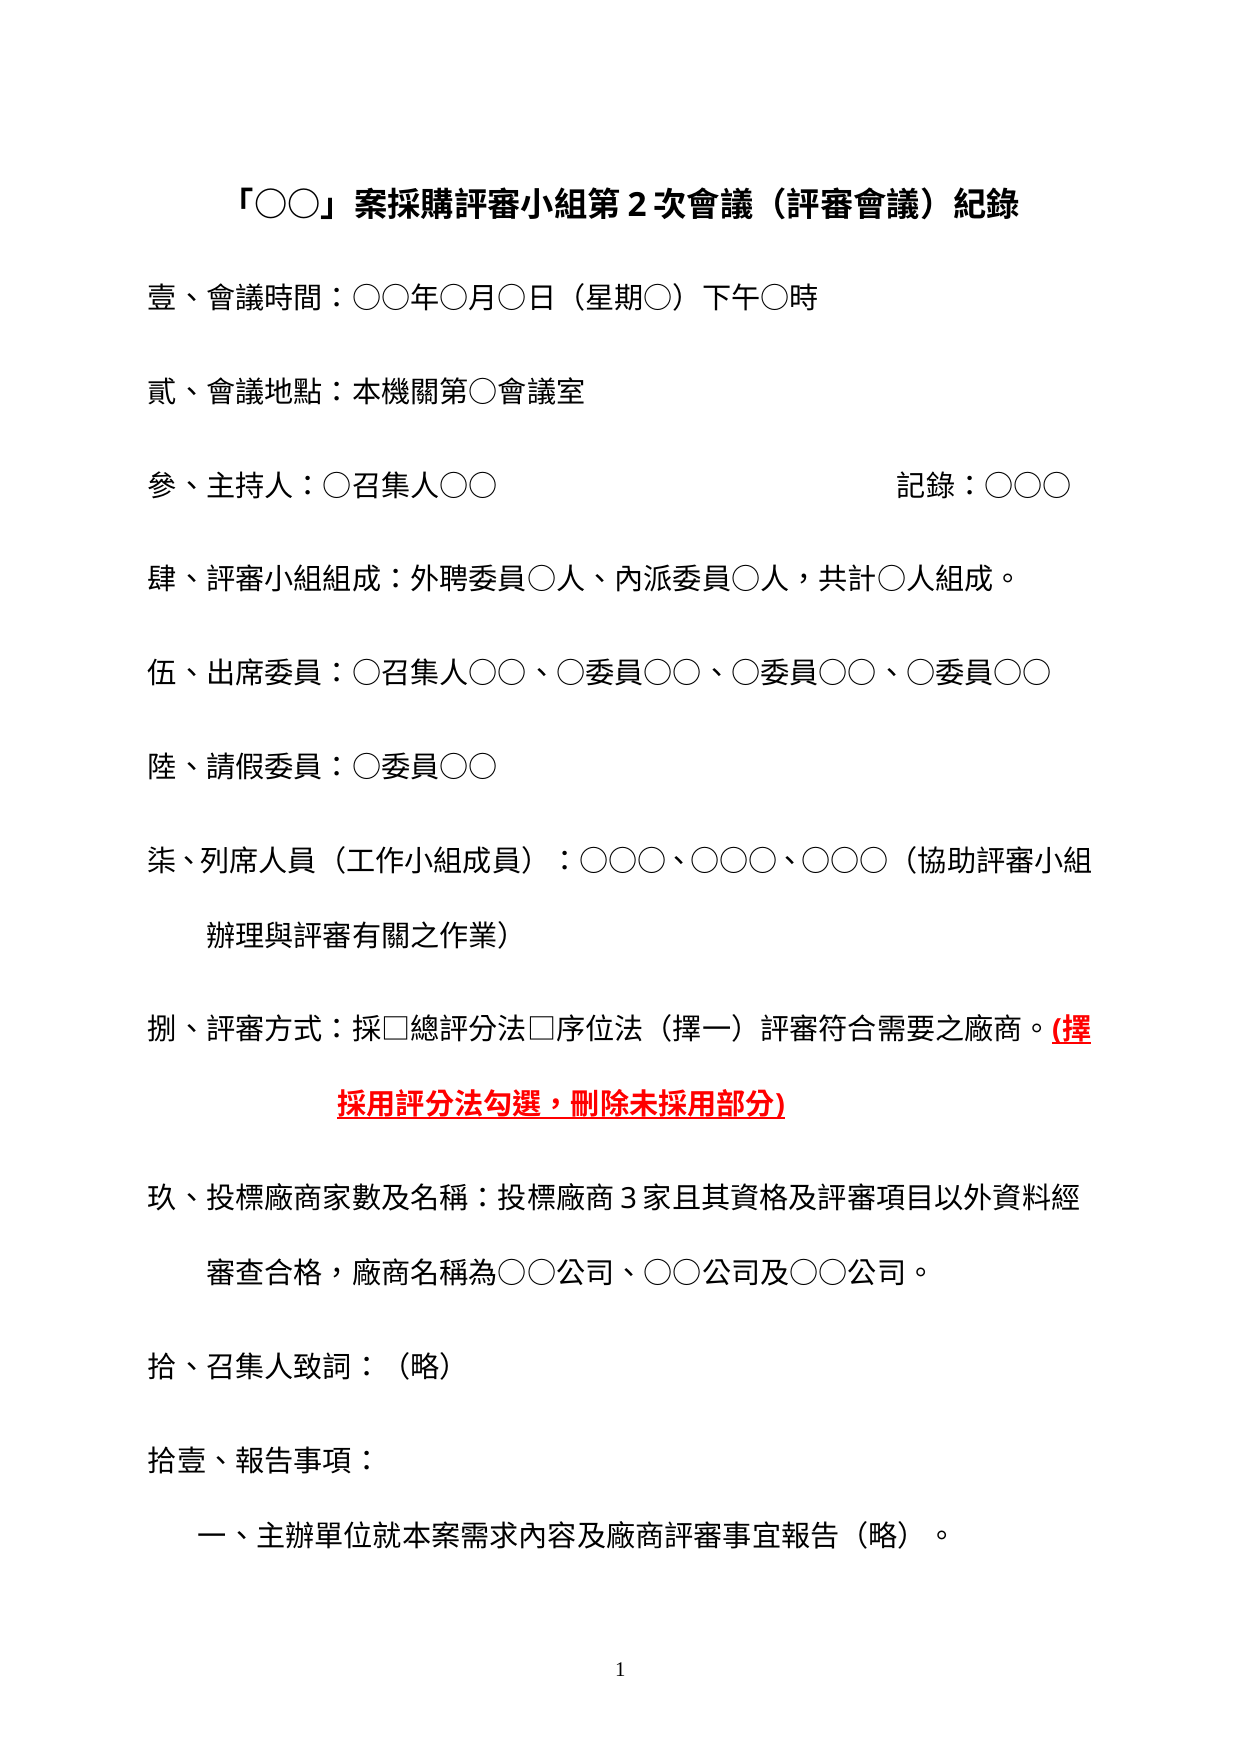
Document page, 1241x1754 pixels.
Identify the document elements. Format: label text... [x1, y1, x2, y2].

text 捌、評審方式：採□總評分法□序位法（擇一）評審符合需要之廠商。(擇採用評分法勾選，刪除未採用部分) [148, 989, 1092, 1139]
text 肆、評審小組組成：外聘委員○人、內派委員○人，共計○人組成。 [148, 539, 1092, 614]
text 參、主持人：○召集人○○ 記錄：○○○ [148, 446, 1092, 521]
text 壹、會議時間：○○年○月○日（星期○）下午○時 [148, 258, 1092, 333]
text 玖、投標廠商家數及名稱：投標廠商3家且其資格及評審項目以外資料經審查合格，廠商名稱為○○公司、○○公司及○○公司。 [148, 1158, 1092, 1308]
text 柒、列席人員（工作小組成員）：○○○、○○○、○○○（協助評審小組辦理與評審有關之作業） [148, 821, 1092, 971]
text 「○○」案採購評審小組第2次會議（評審會議）紀錄 [148, 164, 1092, 239]
text 拾壹、報告事項： [148, 1421, 1092, 1496]
text 貳、會議地點：本機關第○會議室 [148, 352, 1092, 427]
text 拾、召集人致詞：（略） [148, 1327, 1092, 1402]
text 伍、出席委員：○召集人○○、○委員○○、○委員○○、○委員○○ [148, 633, 1092, 708]
text 一、主辦單位就本案需求內容及廠商評審事宜報告（略）。 [198, 1496, 1092, 1571]
text 陸、請假委員：○委員○○ [148, 727, 1092, 802]
